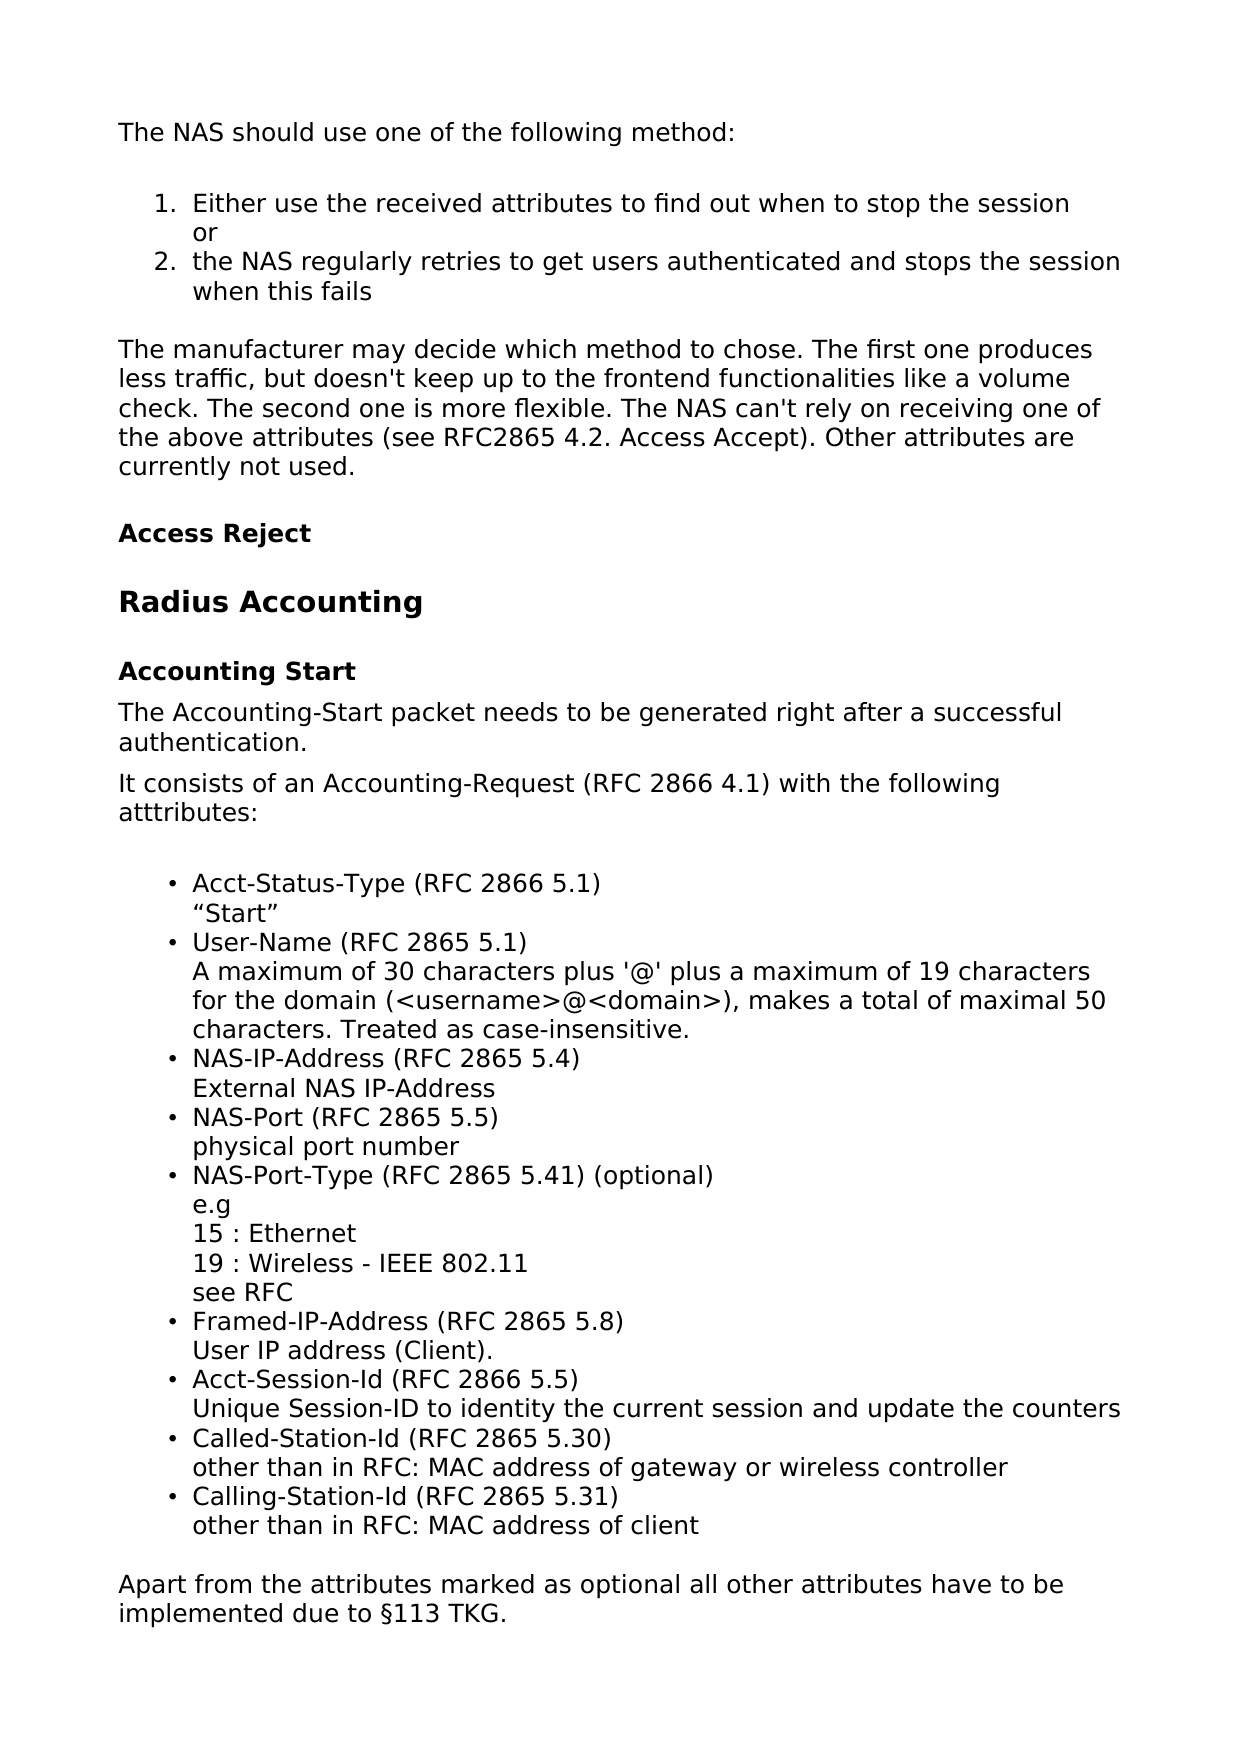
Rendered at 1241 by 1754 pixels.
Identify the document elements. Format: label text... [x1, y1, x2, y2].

text The NAS should use one of the following method: [118, 118, 1122, 147]
text It consists of an Accounting-Request (RFC 2866 4.1) with the following atttributes: [118, 769, 1122, 828]
text Apart from the attributes marked as optional all other attributes have to be implemented due to §113 TKG. [118, 1570, 1122, 1628]
list NAS-IP-Address (RFC 2865 5.4) External NAS IP-Address [177, 1045, 1122, 1103]
list the NAS regularly retries to get users authenticated and stops the session when this fails [177, 248, 1122, 306]
list NAS-Port (RFC 2865 5.5) physical port number [177, 1103, 1122, 1161]
text The manufacturer may decide which method to chose. The first one produces less traffic, but doesn't keep up to the frontend functionalities like a volume check. The second one is more flexible. The NAS can't rely on receiving one of the above attributes (see RFC2865 4.2. Access Accept). Other attributes are currently not used. [118, 335, 1122, 481]
list Calling-Station-Id (RFC 2865 5.31) other than in RFC: MAC address of client [177, 1482, 1122, 1541]
text The Accounting-Start packet needs to be generated right after a successful authentication. [118, 698, 1122, 757]
list Acct-Session-Id (RFC 2866 5.5) Unique Session-ID to identity the current session and update the counters [177, 1366, 1122, 1424]
list Called-Station-Id (RFC 2865 5.30) other than in RFC: MAC address of gateway or wireless controller [177, 1424, 1122, 1482]
subtitle Access Reject [118, 519, 1122, 548]
list NAS-Port-Type (RFC 2865 5.41) (optional) e.g 15 : Ethernet 19 : Wireless - IEEE 802.11 see RFC [177, 1161, 1122, 1307]
list User-Name (RFC 2865 5.1) A maximum of 30 characters plus '@' plus a maximum of 19 characters for the domain (<username>@<domain>), makes a total of maximal 50 characters. Treated as case-insensitive. [177, 928, 1122, 1045]
subtitle Radius Accounting [118, 585, 1122, 619]
list Either use the received attributes to find out when to stop the session or [177, 189, 1122, 248]
subtitle Accounting Start [118, 657, 1122, 686]
list Framed-IP-Address (RFC 2865 5.8) User IP address (Client). [177, 1307, 1122, 1366]
list Acct-Status-Type (RFC 2866 5.1) “Start” [177, 870, 1122, 928]
